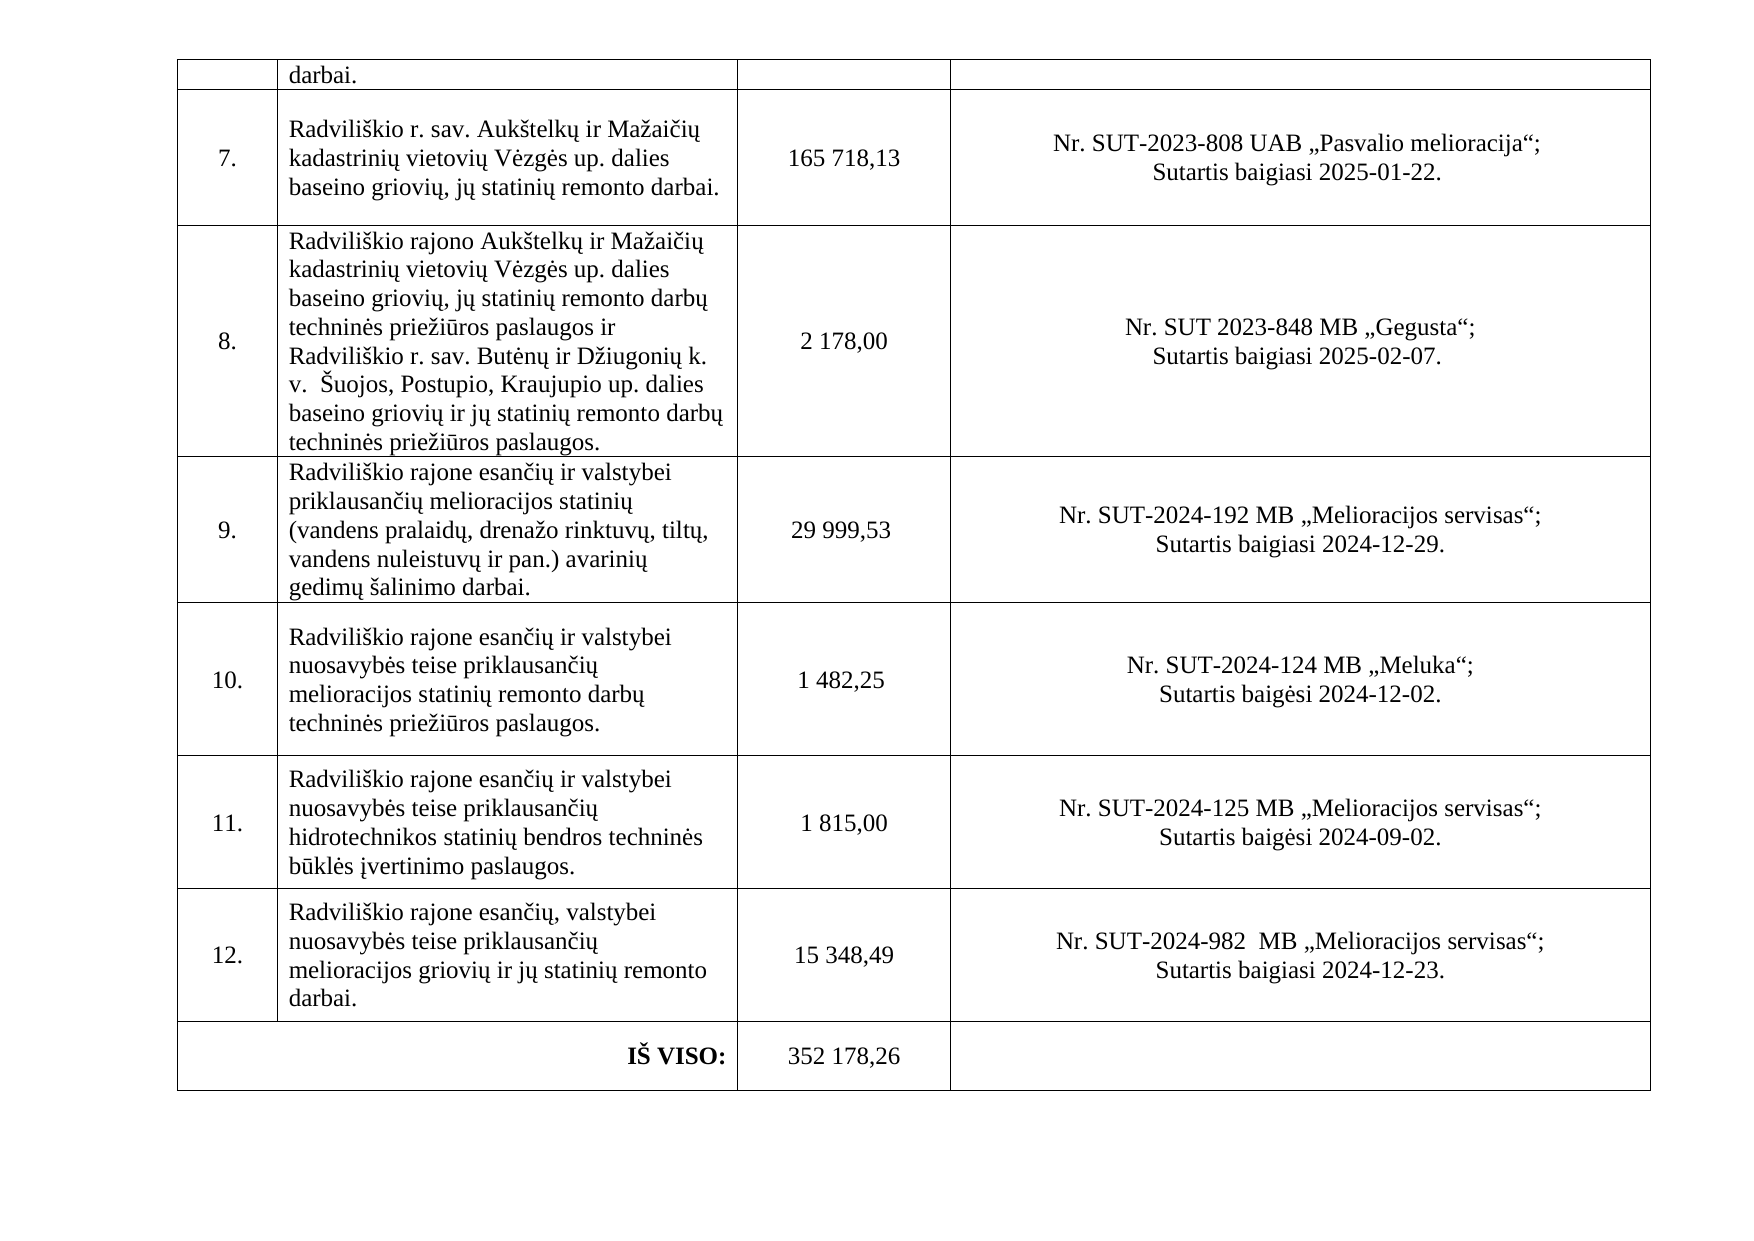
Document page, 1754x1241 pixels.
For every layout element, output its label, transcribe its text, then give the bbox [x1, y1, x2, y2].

table_cell [738, 60, 950, 89]
table_cell 9. [178, 457, 277, 602]
table_cell Nr. SUT 2023-848 MB „Gegusta“; Sutartis baigiasi 2025-02-07. [951, 226, 1650, 456]
table_cell Radviliškio rajone esančių ir valstybei nuosavybės teise priklausančių melioracijos statinių remonto darbų techninės priežiūros paslaugos. [278, 603, 737, 755]
table_cell Nr. SUT-2024-192 MB „Melioracijos servisas“; Sutartis baigiasi 2024-12-29. [951, 457, 1650, 602]
table_cell 1 815,00 [738, 756, 950, 888]
table_cell 15 348,49 [738, 889, 950, 1021]
table_cell [178, 60, 277, 89]
table_cell Radviliškio r. sav. Aukštelkų ir Mažaičių kadastrinių vietovių Vėzgės up. dalies baseino griovių, jų statinių remonto darbai. [278, 90, 737, 225]
table_cell 2 178,00 [738, 226, 950, 456]
table_cell 1 482,25 [738, 603, 950, 755]
table_cell 29 999,53 [738, 457, 950, 602]
table_cell 11. [178, 756, 277, 888]
table_cell Radviliškio rajone esančių ir valstybei nuosavybės teise priklausančių hidrotechnikos statinių bendros techninės būklės įvertinimo paslaugos. [278, 756, 737, 888]
table_cell Radviliškio rajone esančių, valstybei nuosavybės teise priklausančių melioracijos griovių ir jų statinių remonto darbai. [278, 889, 737, 1021]
table_cell Radviliškio rajono Aukštelkų ir Mažaičių kadastrinių vietovių Vėzgės up. dalies baseino griovių, jų statinių remonto darbų techninės priežiūros paslaugos ir Radviliškio r. sav. Butėnų ir Džiugonių k. v. Šuojos, Postupio, Kraujupio up. dalies baseino griovių ir jų statinių remonto darbų techninės priežiūros paslaugos. [278, 226, 737, 456]
table_cell Nr. SUT-2024-982 MB „Melioracijos servisas“; Sutartis baigiasi 2024-12-23. [951, 889, 1650, 1021]
table_cell Nr. SUT-2023-808 UAB „Pasvalio melioracija“; Sutartis baigiasi 2025-01-22. [951, 90, 1650, 225]
table_cell 12. [178, 889, 277, 1021]
table_cell [951, 60, 1650, 89]
table_cell Nr. SUT-2024-124 MB „Meluka“; Sutartis baigėsi 2024-12-02. [951, 603, 1650, 755]
table_cell darbai. [278, 60, 737, 89]
table_cell 165 718,13 [738, 90, 950, 225]
table_cell 10. [178, 603, 277, 755]
table_cell 8. [178, 226, 277, 456]
table_cell Radviliškio rajone esančių ir valstybei priklausančių melioracijos statinių (vandens pralaidų, drenažo rinktuvų, tiltų, vandens nuleistuvų ir pan.) avarinių gedimų šalinimo darbai. [278, 457, 737, 602]
table_cell Nr. SUT-2024-125 MB „Melioracijos servisas“; Sutartis baigėsi 2024-09-02. [951, 756, 1650, 888]
table_cell 7. [178, 90, 277, 225]
table_cell 352 178,26 [738, 1022, 950, 1089]
table_cell [951, 1022, 1650, 1089]
table_cell IŠ VISO: [178, 1022, 737, 1089]
